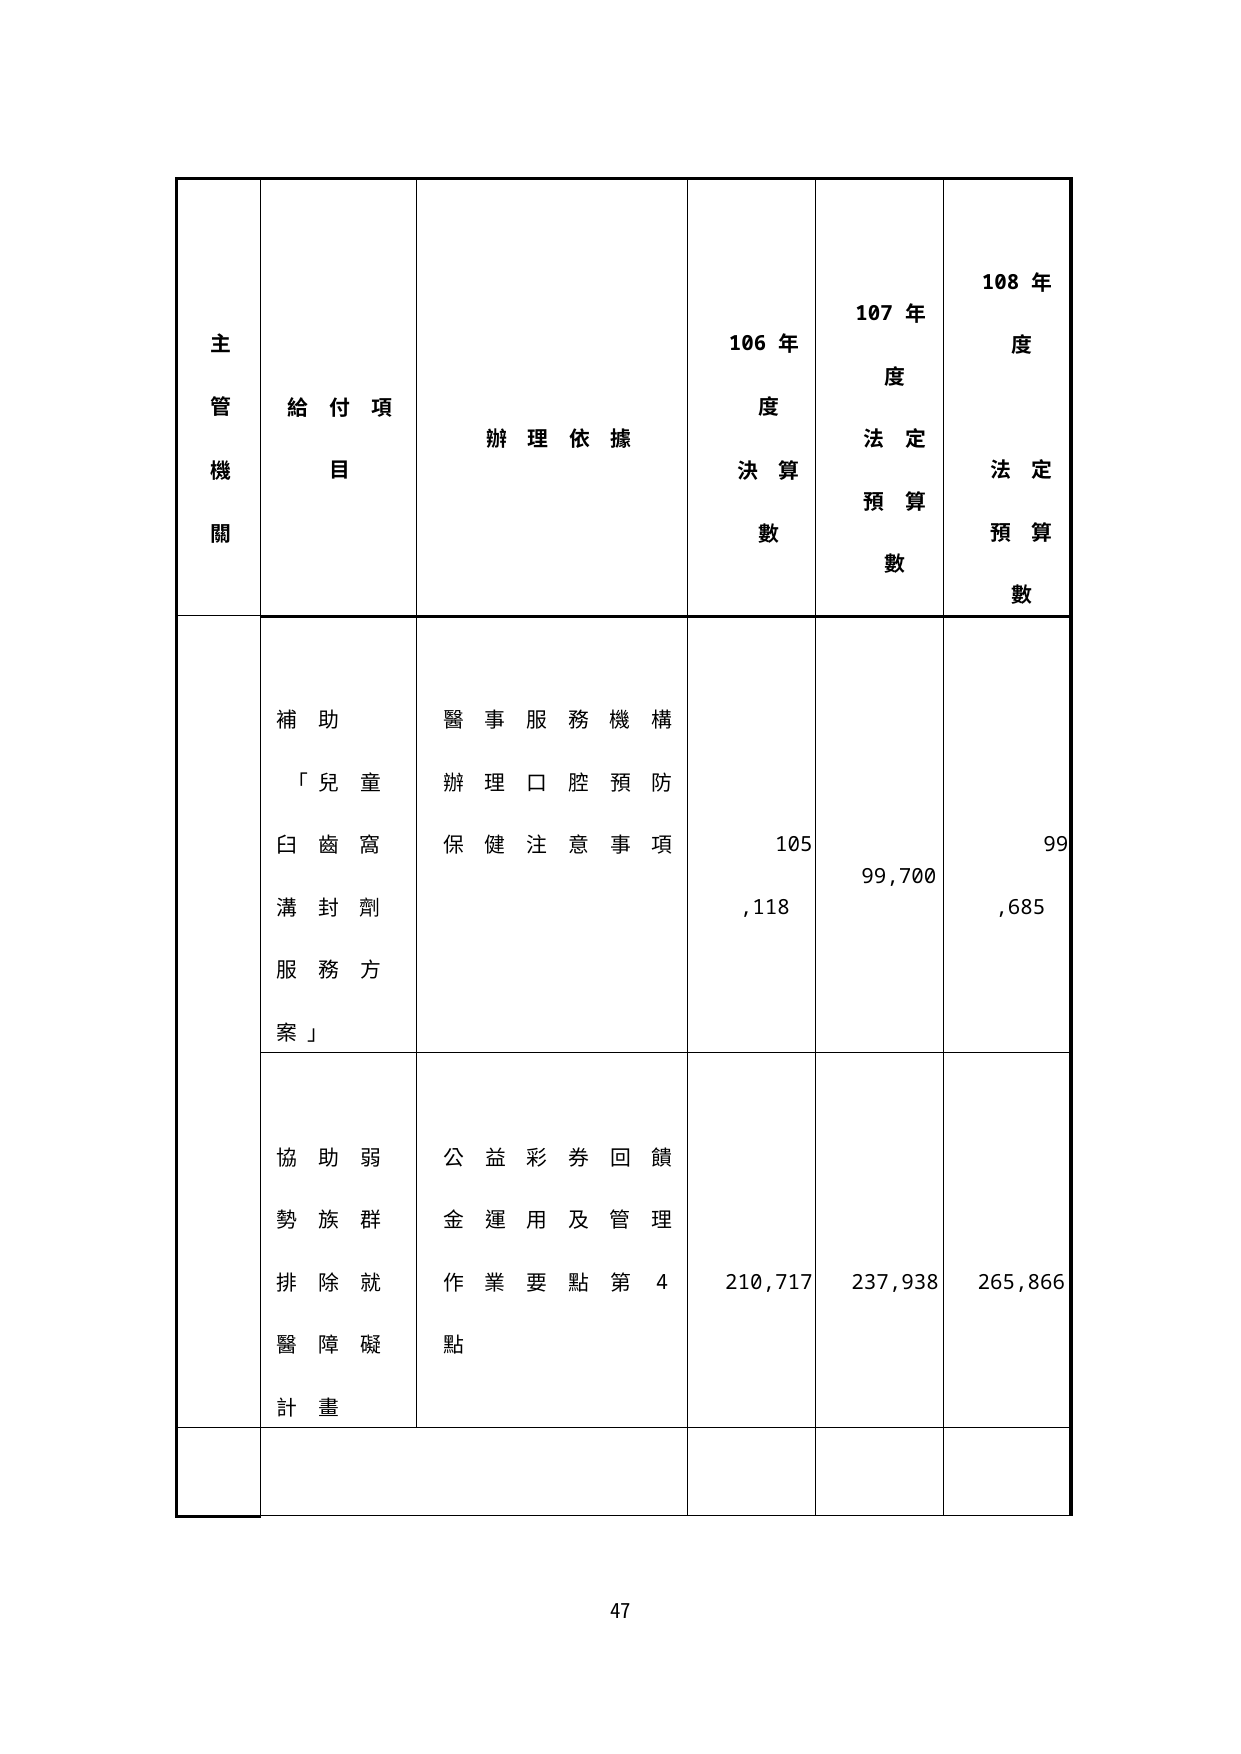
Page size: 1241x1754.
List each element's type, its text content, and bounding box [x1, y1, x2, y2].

table_cell 609,876 [688, 1428, 815, 1514]
table_cell 210,717 [688, 1053, 815, 1427]
table_cell [178, 1428, 260, 1514]
table_cell 醫事服務機構辦理口腔預防保健注意事項 [417, 618, 687, 1052]
table_header 主管 機關 [178, 180, 260, 614]
table_header 107年度 法定預算數 [816, 180, 943, 614]
table_cell 265,866 [944, 1053, 1069, 1427]
table_cell [178, 616, 260, 1427]
table_header 辦理依據 [417, 180, 687, 614]
table_cell 105,118 [688, 618, 815, 1052]
table_cell 99,700 [816, 618, 943, 1052]
table_header 給付項目 [261, 180, 416, 614]
table_header 108年度 法定預算數 [944, 180, 1069, 614]
table_cell 小計 [261, 1428, 687, 1514]
table_cell 237,938 [816, 1053, 943, 1427]
table_header 106年度 決算數 [688, 180, 815, 614]
table_cell 補助「兒童臼齒窩溝封劑服務方案」 [261, 618, 416, 1052]
table_cell 672,270 [816, 1428, 943, 1514]
table_cell 930,562 [944, 1428, 1069, 1514]
table_cell 協助弱勢族群排除就醫障礙計畫 [261, 1053, 416, 1427]
table_cell 99,685 [944, 618, 1069, 1052]
table_cell 公益彩券回饋金運用及管理作業要點第4點 [417, 1053, 687, 1427]
